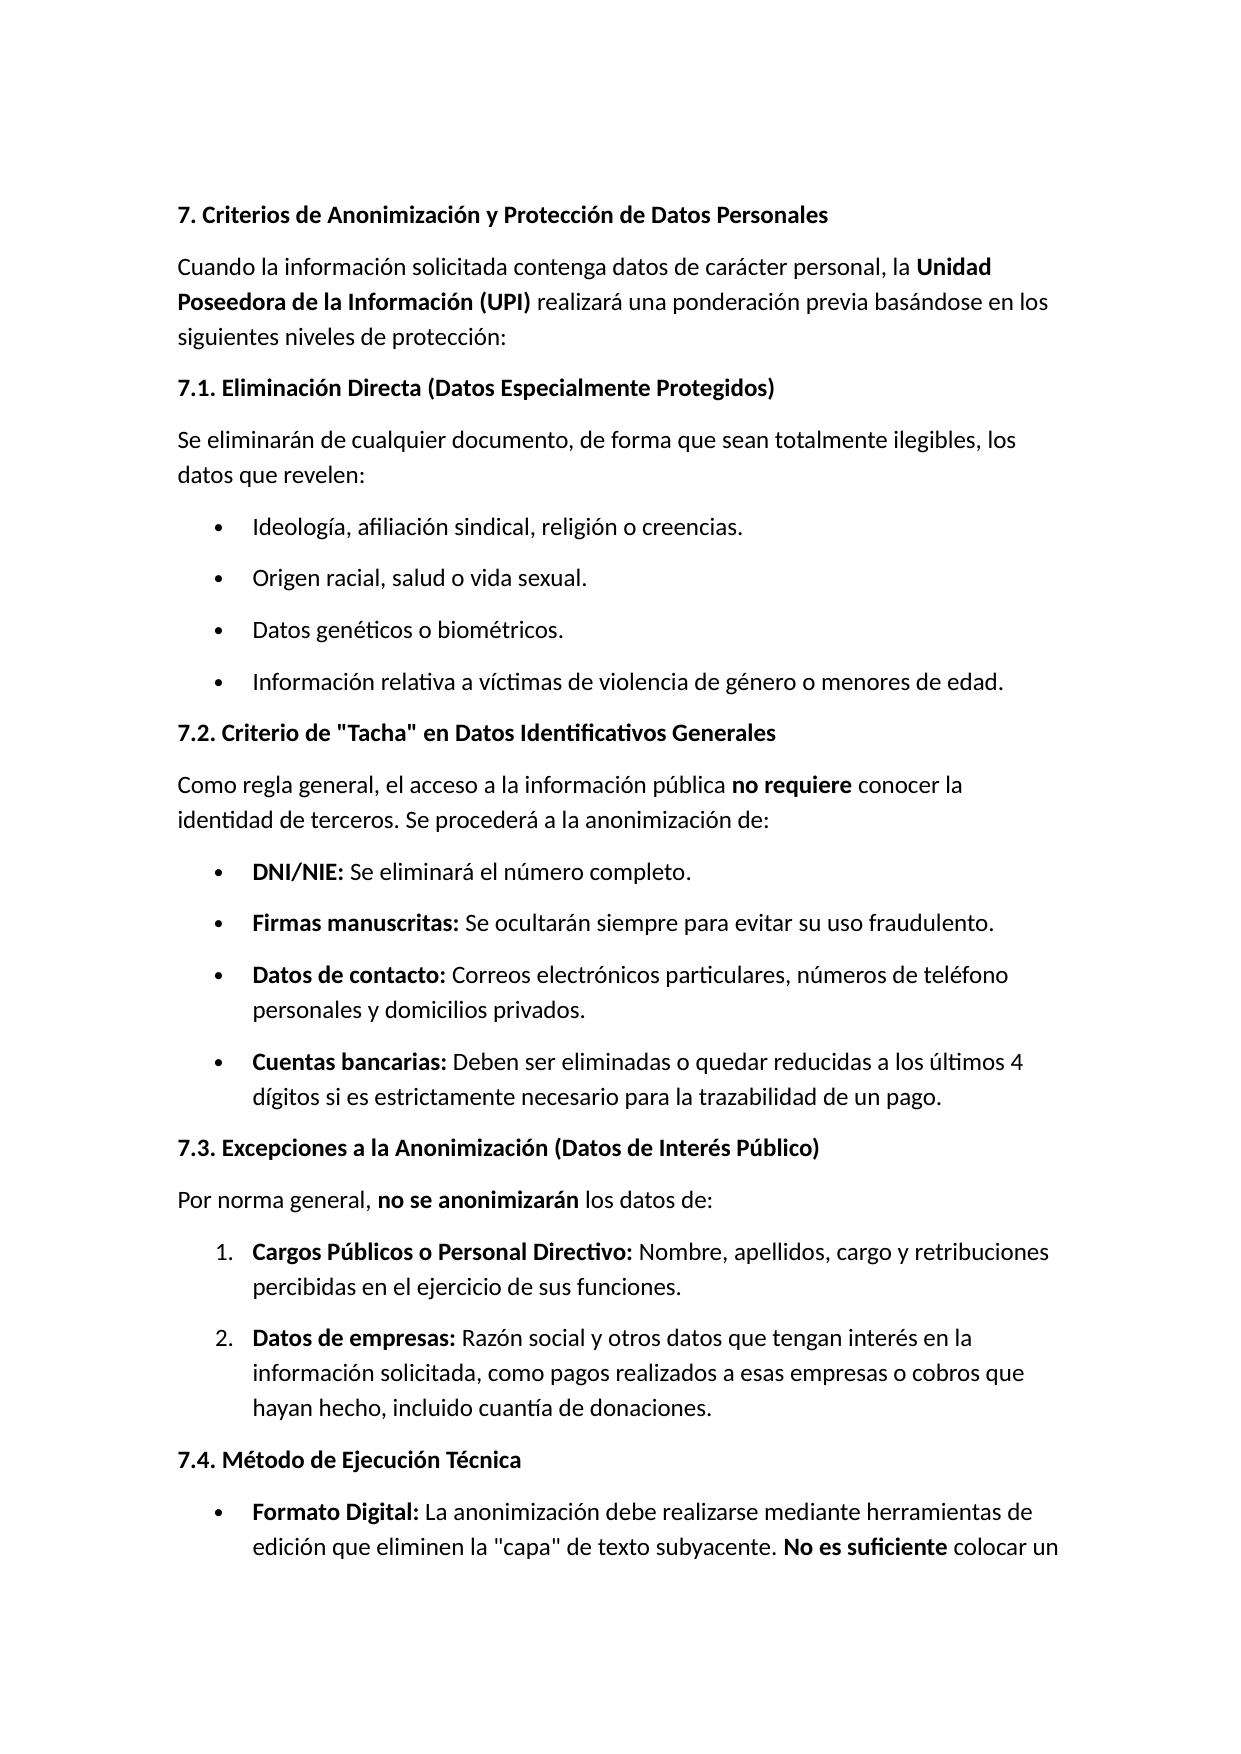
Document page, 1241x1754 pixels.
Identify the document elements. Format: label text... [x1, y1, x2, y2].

text Por norma general, no se anonimizarán los datos de: [177, 1184, 1063, 1215]
text 7. Criterios de Anonimización y Protección de Datos Personales [177, 199, 1063, 230]
list Datos de contacto: Correos electrónicos particulares, números de teléfono personales y domicilios privados. [215, 959, 1063, 1025]
list Cargos Públicos o Personal Directivo: Nombre, apellidos, cargo y retribuciones percibidas en el ejercicio de sus funciones. [215, 1236, 1063, 1301]
text 7.1. Eliminación Directa (Datos Especialmente Protegidos) [177, 373, 1063, 403]
list Datos de empresas: Razón social y otros datos que tengan interés en la información solicitada, como pagos realizados a esas empresas o cobros que hayan hecho, incluido cuantía de donaciones. [215, 1323, 1063, 1423]
list Cuentas bancarias: Deben ser eliminadas o quedar reducidas a los últimos 4 dígitos si es estrictamente necesario para la trazabilidad de un pago. [215, 1046, 1063, 1111]
text Como regla general, el acceso a la información pública no requiere conocer la identidad de terceros. Se procederá a la anonimización de: [177, 769, 1063, 835]
list Formato Digital: La anonimización debe realizarse mediante herramientas de edición que eliminen la "capa" de texto subyacente. No es suficiente colocar un [215, 1496, 1063, 1561]
text 7.2. Criterio de "Tacha" en Datos Identificativos Generales [177, 718, 1063, 748]
list Datos genéticos o biométricos. [215, 614, 1063, 645]
text Se eliminarán de cualquier documento, de forma que sean totalmente ilegibles, los datos que revelen: [177, 424, 1063, 490]
text Cuando la información solicitada contenga datos de carácter personal, la Unidad Poseedora de la Información (UPI) realizará una ponderación previa basándose en los siguientes niveles de protección: [177, 251, 1063, 351]
list Información relativa a víctimas de violencia de género o menores de edad. [215, 666, 1063, 696]
text 7.3. Excepciones a la Anonimización (Datos de Interés Público) [177, 1133, 1063, 1163]
text 7.4. Método de Ejecución Técnica [177, 1444, 1063, 1475]
list Ideología, afiliación sindical, religión o creencias. [215, 511, 1063, 541]
list Origen racial, salud o vida sexual. [215, 563, 1063, 593]
list DNI/NIE: Se eliminará el número completo. [215, 856, 1063, 886]
list Firmas manuscritas: Se ocultarán siempre para evitar su uso fraudulento. [215, 908, 1063, 938]
